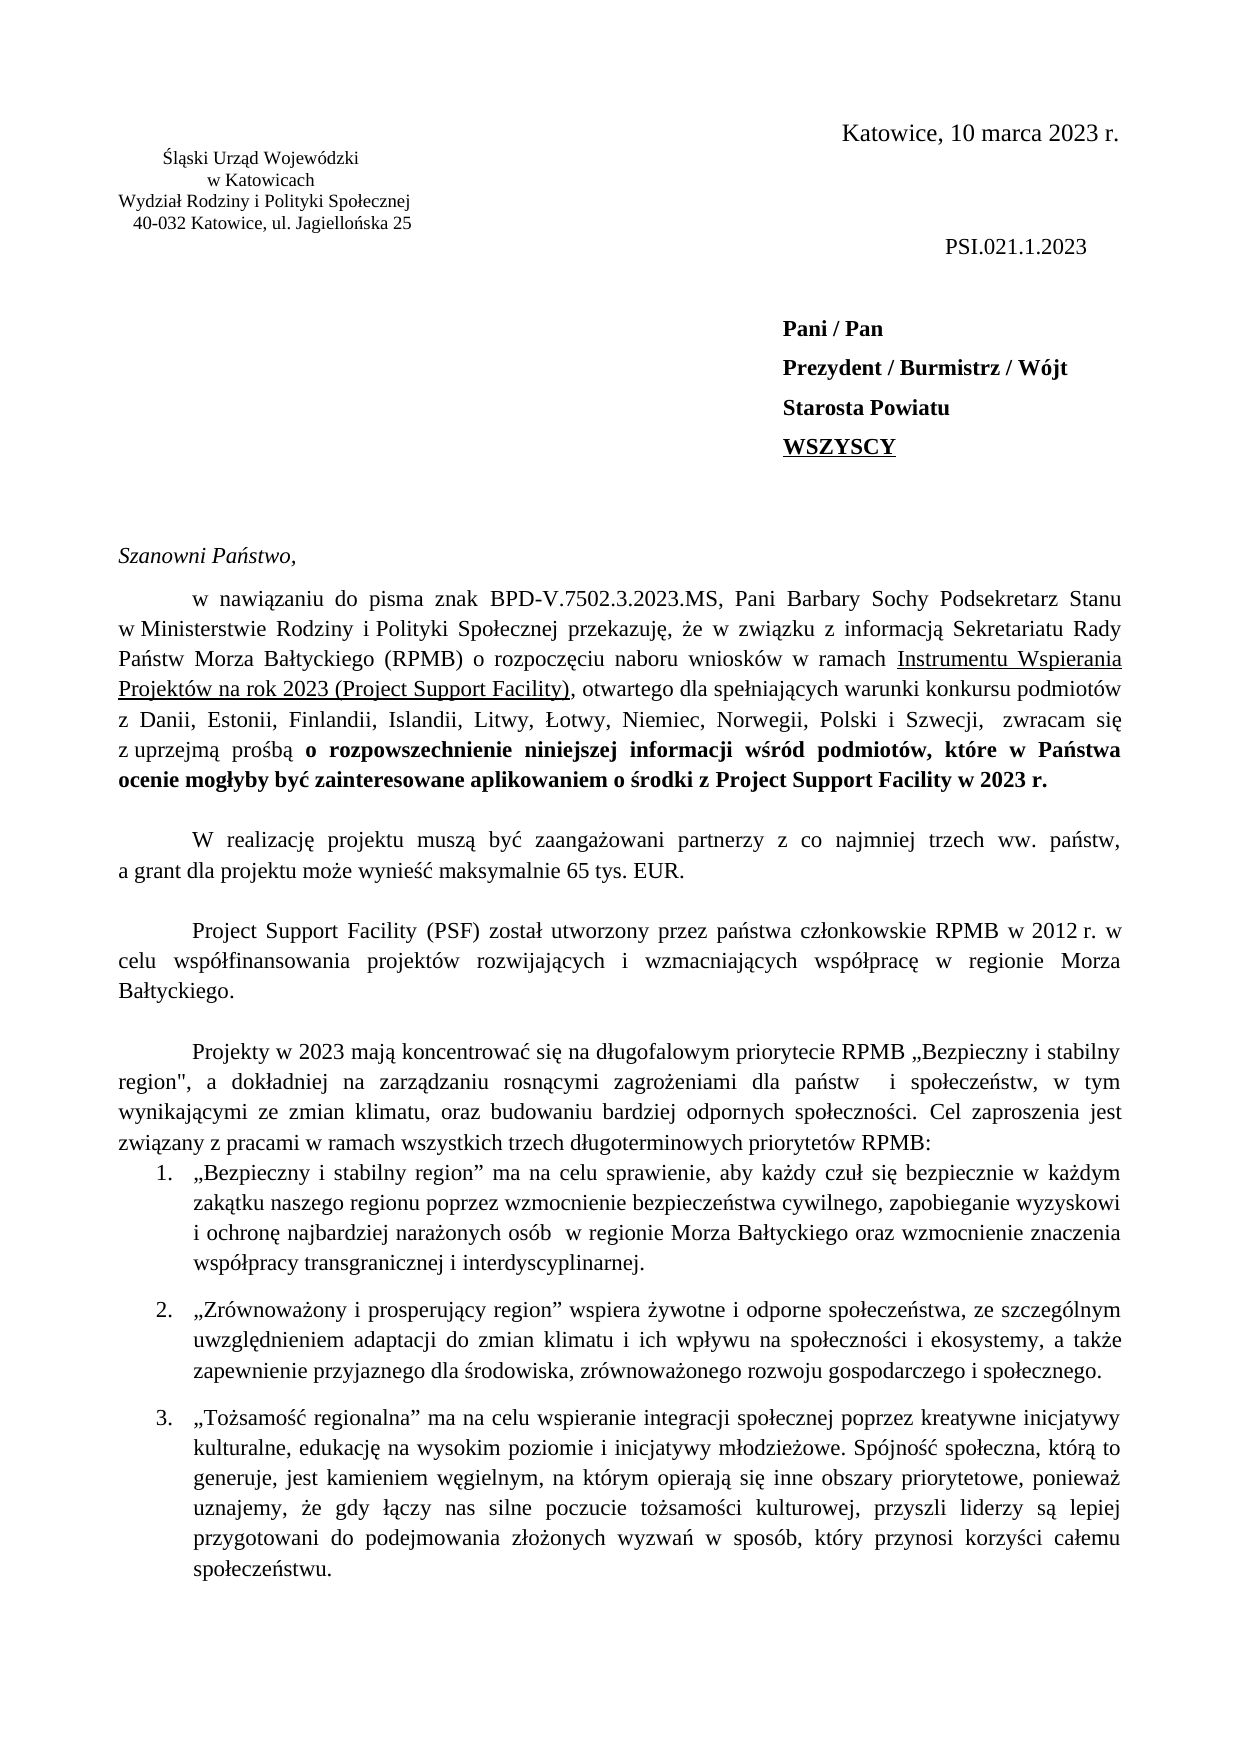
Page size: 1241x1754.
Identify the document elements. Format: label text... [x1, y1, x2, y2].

text Śląski Urząd Wojewódzki [118, 147, 1122, 168]
text PSI.021.1.2023 [118, 233, 1122, 259]
text Wydział Rodziny i Polityki Społecznej [118, 190, 1122, 212]
text Project Support Facility (PSF) został utworzony przez państwa członkowskie RPMB w 2012 r. w celu współfinansowania projektów rozwijających i wzmacniających współpracę w regionie Morza Bałtyckiego. [118, 917, 1122, 1004]
list „Zrównoważony i prosperujący region” wspiera żywotne i odporne społeczeństwa, ze szczególnym uwzględnieniem adaptacji do zmian klimatu i ich wpływu na społeczności i ekosystemy, a także zapewnienie przyjaznego dla środowiska, zrównoważonego rozwoju gospodarczego i społecznego. [156, 1296, 1122, 1383]
text 40-032 Katowice, ul. Jagiellońska 25 [133, 212, 1122, 233]
text Katowice, 10 marca 2023 r. [827, 118, 1122, 147]
text Szanowni Państwo, [118, 542, 1122, 568]
text Prezydent / Burmistrz / Wójt [118, 354, 1122, 380]
text W realizację projektu muszą być zaangażowani partnerzy z co najmniej trzech ww. państw, a grant dla projektu może wynieść maksymalnie 65 tys. EUR. [118, 827, 1122, 883]
list „Tożsamość regionalna” ma na celu wspieranie integracji społecznej poprzez kreatywne inicjatywy kulturalne, edukację na wysokim poziomie i inicjatywy młodzieżowe. Spójność społeczna, którą to generuje, jest kamieniem węgielnym, na którym opierają się inne obszary priorytetowe, ponieważ uznajemy, że gdy łączy nas silne poczucie tożsamości kulturowej, przyszli liderzy są lepiej przygotowani do podejmowania złożonych wyzwań w sposób, który przynosi korzyści całemu społeczeństwu. [156, 1404, 1122, 1581]
text w Katowicach [118, 168, 1122, 190]
text Starosta Powiatu [118, 393, 1122, 420]
text w nawiązaniu do pisma znak BPD-V.7502.3.2023.MS, Pani Barbary Sochy Podsekretarz Stanu w Ministerstwie Rodziny i Polityki Społecznej przekazuję, że w związku z informacją Sekretariatu Rady Państw Morza Bałtyckiego (RPMB) o rozpoczęciu naboru wniosków w ramach Instrumentu Wspierania Projektów na rok 2023 (Project Support Facility), otwartego dla spełniających warunki konkursu podmiotów z Danii, Estonii, Finlandii, Islandii, Litwy, Łotwy, Niemiec, Norwegii, Polski i Szwecji, zwracam się z uprzejmą prośbą o rozpowszechnienie niniejszej informacji wśród podmiotów, które w Państwa ocenie mogłyby być zainteresowane aplikowaniem o środki z Project Support Facility w 2023 r. [118, 585, 1122, 792]
text WSZYSCY [118, 433, 1122, 459]
text Pani / Pan [561, 314, 1122, 341]
list „Bezpieczny i stabilny region” ma na celu sprawienie, aby każdy czuł się bezpiecznie w każdym zakątku naszego regionu poprzez wzmocnienie bezpieczeństwa cywilnego, zapobieganie wyzyskowi i ochronę najbardziej narażonych osób w regionie Morza Bałtyckiego oraz wzmocnienie znaczenia współpracy transgranicznej i interdyscyplinarnej. [156, 1159, 1122, 1276]
text Projekty w 2023 mają koncentrować się na długofalowym priorytecie RPMB „Bezpieczny i stabilny region", a dokładniej na zarządzaniu rosnącymi zagrożeniami dla państw i społeczeństw, w tym wynikającymi ze zmian klimatu, oraz budowaniu bardziej odpornych społeczności. Cel zaproszenia jest związany z pracami w ramach wszystkich trzech długoterminowych priorytetów RPMB: [118, 1038, 1122, 1155]
